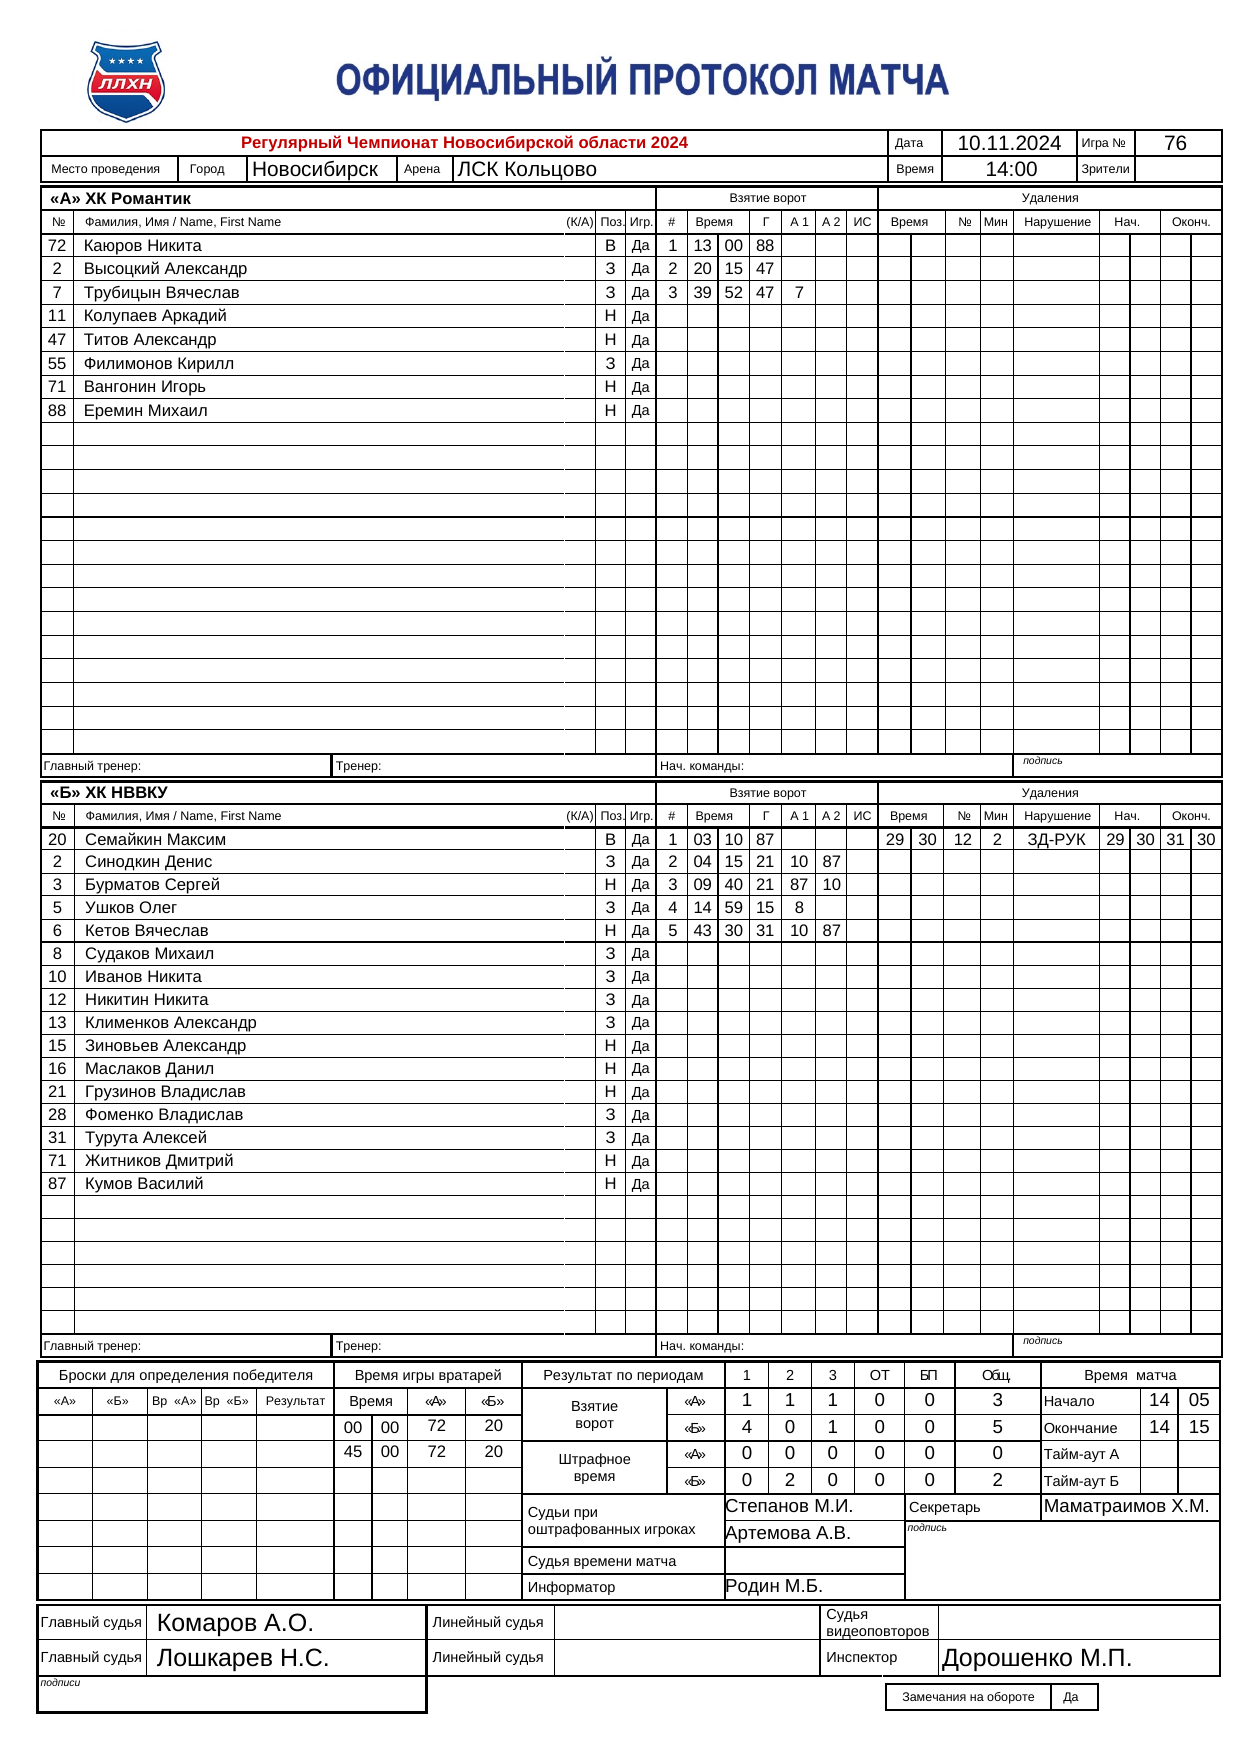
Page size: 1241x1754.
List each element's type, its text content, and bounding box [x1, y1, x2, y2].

table_cell ЗД-РУК [1014, 829, 1099, 849]
table_cell [879, 1058, 910, 1079]
table_cell [1161, 470, 1190, 493]
table_cell Да [626, 1104, 655, 1126]
table_cell [657, 636, 687, 658]
table_cell [879, 1196, 910, 1218]
table_cell [879, 423, 910, 445]
table_cell [944, 989, 980, 1011]
table_cell [816, 470, 846, 493]
table_cell [596, 470, 625, 493]
table_cell [719, 1035, 749, 1057]
table_cell 87 [816, 850, 846, 872]
table_cell [565, 1265, 595, 1287]
table_cell 5 [657, 920, 687, 941]
table_cell [42, 683, 73, 706]
table_cell [373, 1521, 407, 1546]
table_cell Артемова А.В. [726, 1521, 904, 1546]
table_cell [148, 1521, 201, 1546]
table_cell [1161, 1219, 1190, 1241]
table_cell [565, 1242, 595, 1264]
table_cell [42, 1288, 74, 1310]
table_cell Главный тренер: [42, 1335, 330, 1356]
table_cell 03 [688, 829, 717, 849]
table_cell [981, 305, 1013, 327]
table_cell [912, 1196, 943, 1218]
table_cell [1100, 281, 1129, 303]
table_cell [879, 328, 910, 351]
table_header «А» ХК Романтик [42, 188, 655, 209]
table_cell [1192, 1081, 1221, 1103]
table_cell Грузинов Владислав [75, 1081, 564, 1103]
table_cell [1179, 1441, 1219, 1467]
table_cell [750, 1035, 781, 1057]
table_cell [1161, 423, 1190, 445]
table_cell Да [626, 376, 655, 398]
table_cell Оконч. [1161, 805, 1221, 826]
table_cell 00 [373, 1441, 407, 1467]
table_cell 2 [769, 1468, 811, 1493]
table_cell [981, 328, 1013, 351]
table_cell # [657, 211, 687, 233]
table_cell [912, 1104, 943, 1126]
table_cell [1192, 446, 1221, 469]
table_cell [1192, 1311, 1221, 1333]
table_cell [1131, 588, 1160, 611]
table_cell [879, 989, 910, 1011]
table_cell [1014, 446, 1099, 469]
table_cell [565, 235, 595, 256]
table_cell [944, 1104, 980, 1126]
table_cell [816, 423, 846, 445]
table_cell 55 [42, 352, 73, 374]
table_cell [335, 1494, 371, 1520]
table_cell [946, 257, 980, 280]
table_cell [42, 1265, 74, 1287]
table_cell Да [626, 1081, 655, 1103]
table_cell [719, 588, 749, 611]
table_cell [879, 235, 910, 256]
table_cell [1014, 1242, 1099, 1264]
table_cell [74, 518, 564, 540]
table_cell [879, 376, 910, 398]
table_cell [946, 352, 980, 374]
table_cell [879, 1242, 910, 1264]
table_cell [1131, 1173, 1160, 1195]
table_cell [782, 376, 815, 398]
table_cell [847, 518, 877, 540]
table_cell [847, 423, 877, 445]
table_cell Судья времени матча [523, 1548, 724, 1573]
table_cell [1014, 683, 1099, 706]
table_cell [847, 328, 877, 351]
table_cell [1161, 1035, 1190, 1057]
table_cell 15 [719, 257, 749, 280]
table_cell [565, 1058, 595, 1079]
table_cell [782, 352, 815, 374]
table_cell [1161, 1150, 1190, 1172]
table_cell [1100, 1173, 1129, 1195]
table_cell [750, 730, 781, 753]
table_cell [944, 1219, 980, 1241]
table_cell [1100, 1127, 1129, 1149]
table_cell [981, 1196, 1013, 1218]
table_cell [912, 636, 945, 658]
table_cell [782, 612, 815, 634]
table_cell [750, 470, 781, 493]
table_cell 00 [335, 1416, 371, 1440]
table_cell [1192, 943, 1221, 964]
table_cell [688, 399, 717, 422]
table_cell [1131, 896, 1160, 918]
table_cell [1100, 352, 1129, 374]
table_cell [782, 518, 815, 540]
table_cell [657, 376, 687, 398]
table_cell [657, 494, 687, 516]
table_cell [981, 1150, 1013, 1172]
table_cell [946, 541, 980, 564]
table_cell Да [626, 989, 655, 1011]
table_cell [42, 707, 73, 729]
table_cell [879, 636, 910, 658]
table_cell [847, 636, 877, 658]
table_cell [946, 399, 980, 422]
table_cell [688, 1242, 717, 1264]
table_cell [1014, 636, 1099, 658]
table_cell 30 [719, 920, 749, 941]
table_cell 0 [855, 1442, 904, 1467]
table_cell [1161, 896, 1190, 918]
table_cell 14 [688, 896, 717, 918]
table_cell [782, 1219, 815, 1241]
table_cell [981, 1219, 1013, 1241]
table_cell Арена [398, 157, 452, 181]
table_cell Город [179, 157, 246, 181]
table_cell З [596, 943, 625, 964]
table_cell [879, 1104, 910, 1126]
table_cell [565, 257, 595, 280]
table_cell [879, 896, 910, 918]
table_cell [816, 494, 846, 516]
table_cell [847, 470, 877, 493]
table_cell [750, 683, 781, 706]
table_cell [596, 1265, 625, 1287]
table_cell [42, 588, 73, 611]
table_cell [847, 257, 877, 280]
table_cell [93, 1441, 147, 1467]
table_cell [944, 896, 980, 918]
table_cell № [42, 805, 74, 826]
table_cell [782, 565, 815, 587]
table_cell [202, 1468, 256, 1493]
table_cell 1 [657, 235, 687, 256]
table_cell [75, 1242, 564, 1264]
table_cell [912, 423, 945, 445]
table_cell [75, 1288, 564, 1310]
table_cell [466, 1494, 521, 1520]
table_cell «Б» [668, 1468, 724, 1493]
table_cell № [946, 211, 980, 233]
table_cell [946, 470, 980, 493]
table_cell [148, 1468, 201, 1493]
table_cell [1131, 1196, 1160, 1218]
table_cell ИС [847, 211, 877, 233]
table_cell 14 [1141, 1389, 1177, 1413]
table_header Общ. [956, 1363, 1040, 1387]
table_cell [74, 446, 564, 469]
table_cell 4 [657, 896, 687, 918]
table_cell [688, 470, 717, 493]
table_cell [565, 920, 595, 941]
table_cell 1 [657, 829, 687, 849]
table_cell [596, 423, 625, 445]
table_cell [657, 612, 687, 634]
table_cell [688, 1058, 717, 1079]
table_cell [719, 1173, 749, 1195]
table_cell [1192, 730, 1221, 753]
table_cell [657, 1058, 687, 1079]
table_cell ИС [847, 805, 877, 826]
table_cell 87 [782, 874, 815, 895]
table_cell [1161, 636, 1190, 658]
table_cell [1014, 1288, 1099, 1310]
table_cell [1100, 707, 1129, 729]
table_cell 31 [42, 1127, 74, 1149]
table_cell [719, 636, 749, 658]
table_cell [944, 1081, 980, 1103]
table_cell [1192, 518, 1221, 540]
table_cell [1131, 1127, 1160, 1149]
table_cell [879, 1173, 910, 1195]
table_cell [719, 376, 749, 398]
table_cell [750, 1288, 781, 1310]
table_cell [912, 565, 945, 587]
table_cell Кетов Вячеслав [75, 920, 564, 941]
table_cell [944, 874, 980, 895]
table_cell «Б» [668, 1415, 724, 1440]
table_cell [912, 874, 943, 895]
table_cell [1192, 1288, 1221, 1310]
table_cell [1100, 1196, 1129, 1218]
table_cell [912, 305, 945, 327]
table_cell 71 [42, 376, 73, 398]
table_cell «А» [668, 1389, 724, 1413]
table_cell [939, 1606, 1219, 1639]
table_cell [688, 659, 717, 682]
table_cell [816, 636, 846, 658]
table_cell [1014, 541, 1099, 564]
table_cell Тренер: [333, 755, 655, 776]
table_cell [1014, 257, 1099, 280]
table_cell [944, 920, 980, 941]
table_cell [657, 1150, 687, 1172]
table_cell [816, 1242, 846, 1264]
table_cell Главный судья [39, 1606, 146, 1639]
table_cell [1161, 943, 1190, 964]
table_cell [373, 1494, 407, 1520]
table_cell [1014, 305, 1099, 327]
table_cell [565, 966, 595, 987]
table_cell [42, 446, 73, 469]
table_cell [1192, 612, 1221, 634]
table_cell [750, 518, 781, 540]
table_cell Новосибирск [248, 157, 396, 181]
table_cell Нарушение [1014, 805, 1099, 826]
table_cell [816, 612, 846, 634]
table_cell [946, 235, 980, 256]
table_cell 47 [750, 281, 781, 303]
table_cell 21 [750, 850, 781, 872]
table_cell [782, 943, 815, 964]
table_cell [750, 1242, 781, 1264]
table_cell [981, 1012, 1013, 1033]
table_cell [596, 541, 625, 564]
table_cell [719, 423, 749, 445]
table_cell [148, 1416, 201, 1440]
table_cell [596, 612, 625, 634]
table_cell [782, 683, 815, 706]
table_cell 0 [905, 1389, 954, 1413]
table_cell [93, 1468, 147, 1493]
table_cell [912, 1058, 943, 1079]
table_cell [981, 896, 1013, 918]
table_cell [981, 235, 1013, 256]
table_cell [816, 1311, 846, 1333]
table_cell 72 [408, 1441, 465, 1467]
table_cell [596, 446, 625, 469]
table_cell 40 [719, 874, 749, 895]
table_cell [946, 446, 980, 469]
table_cell [816, 281, 846, 303]
table_cell З [596, 1012, 625, 1033]
table_cell 0 [769, 1415, 811, 1440]
table_cell ЛСК Кольцово [454, 157, 887, 181]
table_cell [1161, 1058, 1190, 1079]
table_cell [148, 1494, 201, 1520]
table_cell [912, 281, 945, 303]
table_cell [816, 896, 846, 918]
table_cell Да [626, 829, 655, 849]
table_cell 0 [726, 1442, 768, 1467]
table_cell [1131, 518, 1160, 540]
table_header «Б» ХК НВВКУ [42, 783, 655, 803]
table_cell [912, 257, 945, 280]
table_cell Трубицын Вячеслав [74, 281, 564, 303]
table_cell [626, 1311, 655, 1333]
table_cell [847, 1058, 877, 1079]
table_cell [719, 1196, 749, 1218]
table_cell [335, 1547, 371, 1573]
table_cell 2 [657, 257, 687, 280]
table_cell [1161, 989, 1190, 1011]
table_cell 12 [944, 829, 980, 849]
table_cell [847, 376, 877, 398]
table_cell 15 [1179, 1415, 1219, 1440]
table_cell [1100, 874, 1129, 895]
table_cell 6 [42, 920, 74, 941]
table_cell [782, 1196, 815, 1218]
table_cell [944, 1150, 980, 1172]
table_cell [847, 1311, 877, 1333]
table_cell 3 [657, 281, 687, 303]
table_cell [1100, 423, 1129, 445]
table_cell [750, 305, 781, 327]
table_cell [879, 446, 910, 469]
table_cell [202, 1441, 256, 1467]
table_cell [879, 1288, 910, 1310]
table_cell [750, 399, 781, 422]
table_cell [626, 659, 655, 682]
table_cell [688, 943, 717, 964]
table_cell [75, 1311, 564, 1333]
table_cell [74, 423, 564, 445]
table_cell [782, 1035, 815, 1057]
table_cell Степанов М.И. [726, 1495, 904, 1520]
table_cell [912, 1173, 943, 1195]
table_cell [565, 636, 595, 658]
table_cell [688, 328, 717, 351]
table_cell [93, 1494, 147, 1520]
table_cell [1192, 1242, 1221, 1264]
table_cell «А» [408, 1389, 465, 1413]
table_cell [719, 399, 749, 422]
table_cell [596, 494, 625, 516]
table_cell 30 [1192, 829, 1221, 849]
table_cell Н [596, 920, 625, 941]
table_cell [1014, 920, 1099, 941]
table_header Регулярный Чемпионат Новосибирской области 2024 [42, 131, 887, 155]
table_cell Да [626, 1127, 655, 1149]
table_cell [1192, 659, 1221, 682]
table_cell 31 [1161, 829, 1190, 849]
table_cell [1014, 730, 1099, 753]
table_cell Каюров Никита [74, 235, 564, 256]
table_cell [1131, 565, 1160, 587]
table_cell [1131, 636, 1160, 658]
table_cell [1141, 1468, 1177, 1493]
table_cell [981, 281, 1013, 303]
table_cell 0 [905, 1442, 954, 1467]
table_cell [1100, 896, 1129, 918]
table_cell [912, 470, 945, 493]
table_cell 1 [726, 1389, 768, 1413]
table_cell Комаров А.О. [147, 1606, 425, 1639]
table_cell [719, 1219, 749, 1241]
table_cell [1179, 1468, 1219, 1493]
table_cell Н [596, 1035, 625, 1057]
table_cell [1014, 494, 1099, 516]
table_cell [750, 636, 781, 658]
table_cell [1161, 659, 1190, 682]
table_cell [657, 1311, 687, 1333]
table_cell [750, 1104, 781, 1126]
table_cell Да [626, 1035, 655, 1057]
table_cell З [596, 257, 625, 280]
table_cell [1131, 446, 1160, 469]
table_cell Нарушение [1014, 211, 1099, 233]
table_cell [1014, 989, 1099, 1011]
table_cell [1131, 1104, 1160, 1126]
table_cell 12 [42, 989, 74, 1011]
table_cell [335, 1521, 371, 1546]
table_cell [626, 565, 655, 587]
table_cell 15 [42, 1035, 74, 1057]
table_cell [688, 683, 717, 706]
table_cell [565, 1150, 595, 1172]
table_cell [981, 1242, 1013, 1264]
table_cell [946, 588, 980, 611]
table_cell [1100, 470, 1129, 493]
table_cell Н [596, 305, 625, 327]
table_cell [596, 1219, 625, 1241]
table_cell 09 [688, 874, 717, 895]
table_cell [981, 565, 1013, 587]
table_cell [657, 1035, 687, 1057]
table_cell [565, 896, 595, 918]
table_cell [981, 399, 1013, 422]
table_cell [1131, 1288, 1160, 1310]
table_cell [688, 1173, 717, 1195]
table_cell [782, 494, 815, 516]
table_cell [1192, 376, 1221, 398]
table_cell 05 [1179, 1389, 1219, 1413]
table_cell [1161, 328, 1190, 351]
table_cell (К/А) [565, 211, 595, 233]
table_cell [42, 541, 73, 564]
table_cell 0 [812, 1442, 854, 1467]
table_cell З [596, 850, 625, 872]
table_cell [879, 612, 910, 634]
table_cell [688, 518, 717, 540]
table_cell [1100, 612, 1129, 634]
table_cell [1192, 257, 1221, 280]
table_cell [1161, 1265, 1190, 1287]
table_cell [565, 1288, 595, 1310]
table_cell [944, 1012, 980, 1033]
table_cell Окончание [1042, 1415, 1140, 1440]
table_cell [946, 305, 980, 327]
table_cell [93, 1416, 147, 1440]
table_cell [879, 494, 910, 516]
table_header БП [905, 1363, 954, 1387]
table_cell [688, 1311, 717, 1333]
table_cell [565, 659, 595, 682]
table_cell 59 [719, 896, 749, 918]
table_cell Вр «А» [148, 1389, 201, 1413]
table_cell Да [626, 1058, 655, 1079]
table_cell 5 [42, 896, 74, 918]
table_cell [688, 494, 717, 516]
table_cell 2 [657, 850, 687, 872]
table_cell [42, 518, 73, 540]
table_cell [74, 730, 564, 753]
table_cell [847, 1173, 877, 1195]
table_cell [847, 943, 877, 964]
table_cell [912, 352, 945, 374]
table_cell [912, 896, 943, 918]
table_cell [1014, 1012, 1099, 1033]
table_cell [1014, 1127, 1099, 1149]
table_cell [74, 588, 564, 611]
table_cell [750, 1150, 781, 1172]
table_cell [981, 707, 1013, 729]
table_cell Н [596, 874, 625, 895]
table_cell [565, 1196, 595, 1218]
table_cell [782, 966, 815, 987]
table_cell 2 [981, 829, 1013, 849]
table_cell Игр. [626, 805, 655, 826]
table_cell [1192, 874, 1221, 895]
table_cell # [657, 805, 687, 826]
table_cell [1014, 399, 1099, 422]
table_cell [816, 730, 846, 753]
table_cell [847, 874, 877, 895]
table_cell [565, 829, 595, 849]
table_cell Маматраимов Х.М. [1042, 1495, 1219, 1520]
table_cell [1161, 257, 1190, 280]
table_cell [750, 707, 781, 729]
table_cell [981, 1311, 1013, 1333]
table_cell (К/А) [565, 805, 595, 826]
table_cell [1014, 470, 1099, 493]
table_cell Да [626, 235, 655, 256]
table_cell [879, 1150, 910, 1172]
table_cell [782, 541, 815, 564]
table_cell [816, 1288, 846, 1310]
table_cell [847, 730, 877, 753]
table_cell [1100, 1104, 1129, 1126]
table_cell [688, 707, 717, 729]
table_cell [565, 588, 595, 611]
table_cell Никитин Никита [75, 989, 564, 1011]
table_cell [466, 1468, 521, 1493]
table_cell [1161, 612, 1190, 634]
table_cell 13 [688, 235, 717, 256]
table_cell [816, 518, 846, 540]
table_cell [657, 1127, 687, 1149]
table_cell [657, 1012, 687, 1033]
table_cell [719, 1288, 749, 1310]
table_cell [719, 1104, 749, 1126]
table_cell Семайкин Максим [75, 829, 564, 849]
table_cell Иванов Никита [75, 966, 564, 987]
table_cell [657, 588, 687, 611]
table_cell [816, 1196, 846, 1218]
table_cell Клименков Александр [75, 1012, 564, 1033]
table_cell [1192, 1265, 1221, 1287]
table_cell [657, 1196, 687, 1218]
table_cell [847, 1035, 877, 1057]
table_cell [847, 1288, 877, 1310]
table_cell [148, 1574, 201, 1599]
table_cell Инспектор [821, 1640, 938, 1675]
table_cell [1100, 989, 1129, 1011]
table_cell [879, 1311, 910, 1333]
table_cell [847, 494, 877, 516]
table_cell [944, 1035, 980, 1057]
table_header 2 [769, 1363, 811, 1387]
table_cell [565, 943, 595, 964]
table_cell [719, 565, 749, 587]
table_cell [93, 1547, 147, 1573]
table_cell [782, 1104, 815, 1126]
table_cell [981, 874, 1013, 895]
table_cell [782, 423, 815, 445]
table_header Замечания на обороте [887, 1685, 1050, 1709]
table_cell Штрафное время [523, 1442, 666, 1493]
table_cell [981, 1288, 1013, 1310]
table_cell Да [626, 352, 655, 374]
table_cell [1161, 1081, 1190, 1103]
table_cell [750, 446, 781, 469]
table_cell [1131, 1058, 1160, 1079]
table_cell [1131, 989, 1160, 1011]
table_cell З [596, 281, 625, 303]
table_cell [944, 1311, 980, 1333]
table_cell [816, 352, 846, 374]
table_cell Судья видеоповторов [821, 1606, 938, 1639]
table_cell [912, 1288, 943, 1310]
table_cell Тренер: [333, 1335, 655, 1356]
table_cell [782, 1012, 815, 1033]
table_header 1 [726, 1363, 768, 1387]
table_cell [782, 328, 815, 351]
table_cell [565, 518, 595, 540]
table_cell [1014, 1173, 1099, 1195]
table_header Время матча [1042, 1363, 1219, 1387]
table_cell [1131, 376, 1160, 398]
table_cell Да [626, 1150, 655, 1172]
table_cell Г [750, 805, 781, 826]
table_cell [565, 850, 595, 872]
table_cell [39, 1574, 92, 1599]
table_cell 1 [812, 1389, 854, 1413]
table_header Удаления [879, 188, 1221, 209]
table_cell Нач. [1100, 805, 1160, 826]
table_cell [782, 730, 815, 753]
table_cell [1014, 1081, 1099, 1103]
table_cell 30 [1131, 829, 1160, 849]
table_cell Вр «Б» [202, 1389, 256, 1413]
table_cell [981, 423, 1013, 445]
table_cell 10 [782, 850, 815, 872]
table_cell [782, 257, 815, 280]
table_cell [1131, 1242, 1160, 1264]
table_cell [626, 423, 655, 445]
table_cell [657, 399, 687, 422]
table_cell [657, 305, 687, 327]
table_cell Да [626, 874, 655, 895]
table_cell [1136, 157, 1221, 181]
table_cell [1192, 352, 1221, 374]
table_cell 3 [956, 1389, 1040, 1413]
table_cell [75, 1265, 564, 1287]
table_cell [257, 1547, 333, 1573]
table_cell [750, 588, 781, 611]
table_cell [912, 730, 945, 753]
table_cell Да [626, 920, 655, 941]
table_cell [946, 518, 980, 540]
table_cell 0 [769, 1442, 811, 1467]
table_cell 47 [42, 328, 73, 351]
table_cell 0 [812, 1468, 854, 1493]
table_cell [912, 399, 945, 422]
table_cell [1014, 1196, 1099, 1218]
table_cell 16 [42, 1058, 74, 1079]
table_cell [626, 1242, 655, 1264]
table_cell [1161, 1173, 1190, 1195]
table_cell [847, 1265, 877, 1287]
table_cell [657, 1242, 687, 1264]
table_cell [202, 1494, 256, 1520]
table_cell [688, 423, 717, 445]
table_cell [782, 1242, 815, 1264]
table_cell [1100, 1081, 1129, 1103]
table_cell [74, 494, 564, 516]
table_cell [912, 588, 945, 611]
table_cell [565, 446, 595, 469]
table_cell [335, 1468, 371, 1493]
table_cell [981, 446, 1013, 469]
table_cell [847, 588, 877, 611]
table_cell [688, 1196, 717, 1218]
table_cell [565, 1219, 595, 1241]
table_cell [257, 1441, 333, 1467]
table_cell [981, 612, 1013, 634]
table_cell [1192, 1058, 1221, 1079]
table_cell [1131, 920, 1160, 941]
table_cell [626, 636, 655, 658]
table_cell [1161, 376, 1190, 398]
table_cell [1192, 920, 1221, 941]
table_cell [657, 1104, 687, 1126]
table_cell Да [626, 966, 655, 987]
table_cell [946, 707, 980, 729]
table_cell 0 [855, 1389, 904, 1413]
table_cell [1141, 1441, 1177, 1467]
table_cell Колупаев Аркадий [74, 305, 564, 327]
table_cell [657, 943, 687, 964]
table_cell Синодкин Денис [75, 850, 564, 872]
table_cell Филимонов Кирилл [74, 352, 564, 374]
table_cell [42, 730, 73, 753]
table_cell [657, 565, 687, 587]
table_cell [1131, 470, 1160, 493]
table_cell [657, 707, 687, 729]
table_cell [782, 1081, 815, 1103]
table_cell [750, 1081, 781, 1103]
table_cell [816, 707, 846, 729]
table_cell Да [626, 328, 655, 351]
table_cell [981, 989, 1013, 1011]
table_cell [1014, 518, 1099, 540]
table_cell [912, 1311, 943, 1333]
table_cell [688, 1288, 717, 1310]
table_cell [750, 1012, 781, 1033]
table_cell Информатор [523, 1575, 724, 1599]
table_cell [912, 1219, 943, 1241]
table_cell [1131, 966, 1160, 987]
table_cell № [42, 211, 73, 233]
table_cell [1100, 376, 1129, 398]
table_cell [1161, 1288, 1190, 1310]
table_cell [42, 494, 73, 516]
table_cell [816, 989, 846, 1011]
table_cell [816, 966, 846, 987]
table_cell [1131, 850, 1160, 872]
table_cell [879, 1265, 910, 1287]
table_cell 21 [42, 1081, 74, 1103]
table_cell [596, 518, 625, 540]
table_cell 3 [657, 874, 687, 895]
table_cell [981, 850, 1013, 872]
table_cell [719, 659, 749, 682]
table_cell Тайм-аут А [1042, 1441, 1140, 1467]
table_cell [1192, 683, 1221, 706]
table_cell [42, 659, 73, 682]
table_cell [816, 683, 846, 706]
table_cell [879, 683, 910, 706]
table_cell 5 [956, 1415, 1040, 1440]
table_cell [565, 612, 595, 634]
table_cell [816, 943, 846, 964]
table_cell [657, 1219, 687, 1241]
table_cell «А» [668, 1442, 724, 1467]
table_cell [816, 588, 846, 611]
table_cell [202, 1521, 256, 1546]
table_cell [1192, 896, 1221, 918]
table_cell [39, 1468, 92, 1493]
table_cell [816, 565, 846, 587]
table_cell [657, 659, 687, 682]
table_cell [719, 683, 749, 706]
table_cell [408, 1547, 465, 1573]
table_cell [1161, 1104, 1190, 1126]
table_cell [944, 1196, 980, 1218]
table_cell Родин М.Б. [726, 1575, 904, 1599]
table_cell [257, 1416, 333, 1440]
table_cell [1014, 896, 1099, 918]
table_cell [1192, 399, 1221, 422]
table_cell [719, 328, 749, 351]
table_cell [688, 565, 717, 587]
table_cell [719, 612, 749, 634]
table_cell [1131, 1311, 1160, 1333]
table_cell [1014, 588, 1099, 611]
table_cell [847, 235, 877, 256]
table_cell Да [626, 850, 655, 872]
table_cell [688, 588, 717, 611]
table_cell [981, 943, 1013, 964]
table_cell [1131, 730, 1160, 753]
table_cell [1014, 328, 1099, 351]
table_cell [148, 1441, 201, 1467]
table_cell [912, 920, 943, 941]
table_cell [879, 874, 910, 895]
table_cell [1192, 235, 1221, 256]
table_cell [719, 989, 749, 1011]
table_cell [782, 1058, 815, 1079]
table_cell [1014, 707, 1099, 729]
table_cell [879, 399, 910, 422]
table_cell Бурматов Сергей [75, 874, 564, 895]
table_cell [1192, 328, 1221, 351]
table_cell [565, 352, 595, 374]
table_cell Начало [1042, 1389, 1140, 1413]
table_cell [912, 1242, 943, 1264]
table_cell [626, 730, 655, 753]
table_cell Нач. команды: [657, 755, 1012, 776]
table_cell [39, 1416, 92, 1440]
table_header 10.11.2024 [943, 131, 1076, 155]
table_cell Взятие ворот [523, 1389, 666, 1440]
table_cell [1100, 730, 1129, 753]
table_cell Г [750, 211, 781, 233]
table_cell [1192, 636, 1221, 658]
table_cell [782, 235, 815, 256]
table_cell [688, 1150, 717, 1172]
table_cell Поз. [596, 211, 625, 233]
table_header Дата [889, 131, 941, 155]
table_cell Титов Александр [74, 328, 564, 351]
table_cell [750, 943, 781, 964]
table_cell [1131, 1012, 1160, 1033]
table_cell Поз. [596, 805, 625, 826]
table_cell [879, 920, 910, 941]
table_cell З [596, 989, 625, 1011]
table_cell Дорошенко М.П. [939, 1640, 1219, 1675]
table_cell [912, 1150, 943, 1172]
table_cell [657, 1288, 687, 1310]
table_cell [688, 966, 717, 987]
table_cell [879, 541, 910, 564]
table_cell [1100, 588, 1129, 611]
picture [5, 28, 1179, 129]
table_cell [879, 850, 910, 872]
table_cell [596, 636, 625, 658]
table_cell [202, 1416, 256, 1440]
table_cell 2 [956, 1468, 1040, 1493]
table_cell [847, 352, 877, 374]
table_cell [1161, 565, 1190, 587]
table_cell [1192, 1035, 1221, 1057]
table_cell [1100, 518, 1129, 540]
table_cell [750, 352, 781, 374]
table_cell [688, 1012, 717, 1033]
table_cell [946, 376, 980, 398]
table_cell [1014, 352, 1099, 374]
table_cell [816, 235, 846, 256]
table_cell [981, 352, 1013, 374]
table_cell [1192, 1012, 1221, 1033]
table_cell [782, 1173, 815, 1195]
table_cell [555, 1606, 819, 1639]
table_cell [688, 376, 717, 398]
table_cell [373, 1574, 407, 1599]
table_cell [657, 541, 687, 564]
table_cell Да [626, 399, 655, 422]
table_header 76 [1136, 131, 1221, 155]
table_cell [719, 943, 749, 964]
table_cell [565, 470, 595, 493]
table_cell [879, 1127, 910, 1149]
table_cell 10 [719, 829, 749, 849]
table_cell подписи [39, 1677, 425, 1711]
table_cell [879, 518, 910, 540]
table_cell [565, 376, 595, 398]
table_cell [879, 305, 910, 327]
table_cell [782, 446, 815, 469]
table_cell 20 [688, 257, 717, 280]
table_cell Нач. [1100, 211, 1160, 233]
table_cell [847, 896, 877, 918]
table_cell 47 [750, 257, 781, 280]
table_cell [782, 588, 815, 611]
table_cell [912, 541, 945, 564]
table_cell [1099, 1682, 1220, 1711]
table_cell [657, 352, 687, 374]
table_cell подпись [906, 1522, 1219, 1599]
table_cell [1161, 494, 1190, 516]
table_cell [1100, 1035, 1129, 1057]
table_cell [981, 541, 1013, 564]
table_cell [912, 659, 945, 682]
table_cell [688, 446, 717, 469]
table_cell [750, 541, 781, 564]
table_cell Да [626, 943, 655, 964]
table_cell [42, 565, 73, 587]
table_cell [847, 659, 877, 682]
table_cell [847, 1104, 877, 1126]
table_cell [1100, 1012, 1129, 1033]
table_cell [565, 399, 595, 422]
table_cell 00 [719, 235, 749, 256]
table_cell [565, 1035, 595, 1057]
table_header Да [1052, 1685, 1097, 1709]
table_cell [1014, 943, 1099, 964]
table_cell [688, 1104, 717, 1126]
table_cell [847, 829, 877, 849]
table_cell [408, 1574, 465, 1599]
table_cell [912, 943, 943, 964]
table_cell [847, 1012, 877, 1033]
table_cell [981, 1265, 1013, 1287]
table_cell [981, 518, 1013, 540]
table_cell [1100, 683, 1129, 706]
table_cell [1100, 1288, 1129, 1310]
table_cell А 2 [816, 805, 846, 826]
table_cell 8 [782, 896, 815, 918]
table_cell 20 [466, 1441, 521, 1467]
table_cell Судьи при оштрафованных игроках [523, 1495, 724, 1546]
table_cell [565, 874, 595, 895]
table_cell [42, 423, 73, 445]
table_cell [42, 470, 73, 493]
table_cell [944, 966, 980, 987]
table_cell Н [596, 328, 625, 351]
table_cell 0 [956, 1442, 1040, 1467]
table_cell [879, 659, 910, 682]
table_cell [719, 470, 749, 493]
table_cell [847, 565, 877, 587]
table_cell [782, 1127, 815, 1149]
table_cell 30 [912, 829, 943, 849]
table_cell Мин [981, 805, 1013, 826]
table_cell 45 [335, 1441, 371, 1467]
table_cell [1161, 518, 1190, 540]
table_cell [565, 989, 595, 1011]
table_cell [1131, 541, 1160, 564]
table_cell Да [626, 1012, 655, 1033]
table_cell А 2 [816, 211, 846, 233]
table_cell 87 [816, 920, 846, 941]
table_cell [816, 1173, 846, 1195]
table_cell 72 [42, 235, 73, 256]
table_cell [847, 1081, 877, 1103]
table_cell [565, 683, 595, 706]
table_cell [847, 399, 877, 422]
table_cell 10 [42, 966, 74, 987]
table_cell 52 [719, 281, 749, 303]
table_cell [93, 1574, 147, 1599]
table_cell [816, 1035, 846, 1057]
table_cell З [596, 1104, 625, 1126]
table_cell [565, 281, 595, 303]
table_cell [912, 1081, 943, 1103]
table_cell [782, 636, 815, 658]
table_cell [1100, 235, 1129, 256]
table_cell Время [688, 211, 749, 233]
table_cell [565, 1127, 595, 1149]
table_cell [565, 541, 595, 564]
table_cell 31 [750, 920, 781, 941]
table_cell [408, 1494, 465, 1520]
table_cell [847, 281, 877, 303]
table_cell [1100, 257, 1129, 280]
table_cell Фамилия, Имя / Name, First Name [75, 805, 565, 826]
table_cell [1161, 707, 1190, 729]
table_cell [719, 966, 749, 987]
table_cell [626, 707, 655, 729]
table_cell [816, 1219, 846, 1241]
table_cell 11 [42, 305, 73, 327]
table_cell Линейный судья [428, 1606, 554, 1639]
table_cell [626, 588, 655, 611]
table_cell [816, 328, 846, 351]
table_cell [879, 281, 910, 303]
table_cell [981, 376, 1013, 398]
table_cell [1100, 399, 1129, 422]
table_cell 7 [782, 281, 815, 303]
table_cell [946, 281, 980, 303]
table_cell [879, 1081, 910, 1103]
table_cell [42, 636, 73, 658]
table_cell [1014, 659, 1099, 682]
table_cell [42, 1311, 74, 1333]
table_cell [946, 659, 980, 682]
table_cell [1100, 1219, 1129, 1241]
table_cell [1014, 1265, 1099, 1287]
table_cell [847, 541, 877, 564]
table_cell [816, 257, 846, 280]
table_cell 15 [750, 896, 781, 918]
table_cell [782, 305, 815, 327]
table_cell [1192, 989, 1221, 1011]
table_cell [981, 588, 1013, 611]
table_cell [1100, 1242, 1129, 1264]
table_cell Н [596, 1173, 625, 1195]
table_cell 21 [750, 874, 781, 895]
table_cell [688, 541, 717, 564]
table_cell 87 [750, 829, 781, 849]
table_cell [657, 446, 687, 469]
table_cell Главный тренер: [42, 755, 330, 776]
table_cell [750, 1058, 781, 1079]
table_cell А 1 [782, 211, 815, 233]
table_cell [1014, 1311, 1099, 1333]
table_cell [816, 1127, 846, 1149]
table_cell [847, 920, 877, 941]
table_cell 1 [812, 1415, 854, 1440]
table_cell [657, 1265, 687, 1287]
table_cell [1161, 850, 1190, 872]
table_cell [1100, 850, 1129, 872]
table_cell [39, 1441, 92, 1467]
table_cell [596, 730, 625, 753]
table_cell Время [688, 805, 749, 826]
table_cell [565, 305, 595, 327]
table_cell [1192, 588, 1221, 611]
table_cell [816, 399, 846, 422]
table_cell [946, 328, 980, 351]
table_cell [912, 518, 945, 540]
table_cell З [596, 966, 625, 987]
table_cell [74, 541, 564, 564]
table_cell [1131, 874, 1160, 895]
table_cell [1014, 235, 1099, 256]
table_cell [782, 1311, 815, 1333]
table_cell [565, 707, 595, 729]
table_cell [657, 423, 687, 445]
table_cell [1161, 352, 1190, 374]
table_cell [750, 659, 781, 682]
table_cell [981, 1058, 1013, 1079]
table_cell [1161, 874, 1190, 895]
table_cell [944, 1127, 980, 1149]
table_header Удаления [879, 783, 1221, 803]
table_cell [626, 1196, 655, 1218]
table_cell Турута Алексей [75, 1127, 564, 1149]
table_cell [688, 989, 717, 1011]
table_cell [202, 1574, 256, 1599]
table_cell [75, 1196, 564, 1218]
table_cell [719, 1012, 749, 1033]
table_cell [1014, 966, 1099, 987]
table_cell [596, 1242, 625, 1264]
table_cell Время [335, 1389, 407, 1413]
table_cell [847, 1150, 877, 1172]
table_cell З [596, 1127, 625, 1149]
table_cell З [596, 896, 625, 918]
table_cell [981, 1081, 1013, 1103]
table_cell [912, 1035, 943, 1057]
table_header Броски для определения победителя [39, 1363, 333, 1387]
table_cell [596, 707, 625, 729]
table_cell [946, 730, 980, 753]
table_cell [750, 328, 781, 351]
table_cell 14 [1141, 1415, 1177, 1440]
table_cell 71 [42, 1150, 74, 1172]
table_cell [750, 1265, 781, 1287]
table_cell Зиновьев Александр [75, 1035, 564, 1057]
table_cell [726, 1548, 904, 1573]
table_cell [626, 612, 655, 634]
table_cell Да [626, 305, 655, 327]
table_cell 04 [688, 850, 717, 872]
table_cell Да [626, 896, 655, 918]
table_cell [879, 588, 910, 611]
table_cell 88 [42, 399, 73, 422]
table_cell [1100, 1265, 1129, 1287]
table_cell [1192, 1150, 1221, 1172]
table_cell [1161, 920, 1190, 941]
table_cell 0 [855, 1415, 904, 1440]
table_cell [816, 1058, 846, 1079]
table_cell Ушков Олег [75, 896, 564, 918]
table_cell [1161, 305, 1190, 327]
table_cell [1131, 1035, 1160, 1057]
table_cell [816, 1265, 846, 1287]
table_cell [42, 1219, 74, 1241]
table_cell [1131, 683, 1160, 706]
table_cell [719, 305, 749, 327]
table_cell [912, 494, 945, 516]
table_cell [719, 1242, 749, 1264]
table_cell 20 [466, 1416, 521, 1440]
table_cell [782, 659, 815, 682]
table_cell 20 [42, 829, 74, 849]
table_cell [257, 1468, 333, 1493]
table_cell [1161, 1196, 1190, 1218]
table_cell [39, 1547, 92, 1573]
table_cell [912, 235, 945, 256]
table_cell [626, 494, 655, 516]
table_cell [912, 989, 943, 1011]
table_cell [879, 1219, 910, 1241]
table_cell [1161, 446, 1190, 469]
table_cell [1014, 281, 1099, 303]
table_cell [879, 730, 910, 753]
table_cell [1100, 565, 1129, 587]
table_cell [688, 1127, 717, 1149]
table_cell [847, 1196, 877, 1218]
table_cell [1192, 850, 1221, 872]
table_cell [596, 683, 625, 706]
table_cell [1014, 1035, 1099, 1057]
table_cell [1192, 423, 1221, 445]
table_cell Кумов Василий [75, 1173, 564, 1195]
table_header Взятие ворот [657, 783, 877, 803]
table_cell [879, 565, 910, 587]
table_cell [74, 683, 564, 706]
table_header Результат по периодам [523, 1363, 724, 1387]
table_cell [408, 1521, 465, 1546]
table_cell [719, 707, 749, 729]
table_cell [626, 1265, 655, 1287]
table_cell [944, 1242, 980, 1264]
table_cell [981, 494, 1013, 516]
table_cell [1131, 328, 1160, 351]
table_cell 0 [905, 1468, 954, 1493]
table_cell [74, 659, 564, 682]
table_cell [816, 446, 846, 469]
table_cell 87 [42, 1173, 74, 1195]
table_header 3 [812, 1363, 854, 1387]
table_cell [719, 1081, 749, 1103]
table_cell [912, 1127, 943, 1149]
table_cell [39, 1494, 92, 1520]
table_cell 2 [42, 850, 74, 872]
table_cell Фоменко Владислав [75, 1104, 564, 1126]
table_cell [565, 565, 595, 587]
table_cell [1014, 1150, 1099, 1172]
table_cell [816, 1150, 846, 1172]
table_cell [74, 565, 564, 587]
table_cell Тайм-аут Б [1042, 1468, 1140, 1493]
table_cell [816, 659, 846, 682]
table_cell [782, 399, 815, 422]
table_cell [1192, 305, 1221, 327]
table_cell [688, 1081, 717, 1103]
table_cell [555, 1640, 819, 1675]
table_cell [750, 494, 781, 516]
table_cell 0 [905, 1415, 954, 1440]
table_cell 4 [726, 1415, 768, 1440]
table_cell [1131, 1081, 1160, 1103]
table_cell [912, 328, 945, 351]
table_cell [847, 1242, 877, 1264]
table_cell [719, 1127, 749, 1149]
table_cell 28 [42, 1104, 74, 1126]
table_cell [750, 423, 781, 445]
table_cell [657, 1081, 687, 1103]
table_cell [946, 565, 980, 587]
table_cell «А» [39, 1389, 92, 1413]
table_cell 14:00 [943, 157, 1076, 181]
table_cell 15 [719, 850, 749, 872]
table_cell [847, 446, 877, 469]
table_cell 13 [42, 1012, 74, 1033]
table_cell [944, 1058, 980, 1079]
table_cell [782, 1265, 815, 1287]
table_header Взятие ворот [657, 188, 877, 209]
table_cell [657, 1173, 687, 1195]
table_cell [1100, 541, 1129, 564]
table_cell Результат [257, 1389, 333, 1413]
table_cell [1100, 1150, 1129, 1172]
table_cell [719, 1265, 749, 1287]
table_cell [93, 1521, 147, 1546]
table_cell [946, 494, 980, 516]
table_cell [1014, 376, 1099, 398]
table_cell [981, 1104, 1013, 1126]
table_cell [428, 1677, 882, 1711]
table_cell 29 [879, 829, 910, 849]
table_cell [565, 1104, 595, 1126]
table_cell [912, 683, 945, 706]
table_cell [1161, 683, 1190, 706]
table_cell [946, 636, 980, 658]
table_cell [750, 565, 781, 587]
table_cell [750, 1173, 781, 1195]
table_cell [466, 1521, 521, 1546]
table_cell [1161, 966, 1190, 987]
table_cell З [596, 352, 625, 374]
table_cell [1131, 659, 1160, 682]
table_cell Да [626, 1173, 655, 1195]
table_cell [1131, 494, 1160, 516]
table_cell [565, 423, 595, 445]
table_cell [1192, 541, 1221, 564]
table_cell [981, 920, 1013, 941]
table_cell [688, 305, 717, 327]
table_cell [596, 659, 625, 682]
table_cell [847, 989, 877, 1011]
table_cell [688, 1219, 717, 1241]
table_cell Еремин Михаил [74, 399, 564, 422]
table_cell Главный судья [39, 1640, 146, 1675]
table_cell [1161, 730, 1190, 753]
table_cell [944, 1265, 980, 1287]
table_cell [74, 636, 564, 658]
table_cell [39, 1521, 92, 1546]
table_cell [847, 683, 877, 706]
table_cell Место проведения [42, 157, 177, 181]
table_cell [1014, 612, 1099, 634]
table_cell Н [596, 1081, 625, 1103]
table_cell [1014, 874, 1099, 895]
table_cell Фамилия, Имя / Name, First Name [74, 211, 565, 233]
table_cell [719, 494, 749, 516]
table_cell [816, 541, 846, 564]
table_cell [944, 1288, 980, 1310]
table_cell [816, 305, 846, 327]
table_cell [42, 612, 73, 634]
table_cell [1131, 707, 1160, 729]
table_cell [847, 1219, 877, 1241]
table_cell [1161, 1012, 1190, 1033]
table_cell [1100, 943, 1129, 964]
table_cell Н [596, 376, 625, 398]
table_cell А 1 [782, 805, 815, 826]
table_cell [981, 1173, 1013, 1195]
table_cell [879, 352, 910, 374]
table_cell [74, 707, 564, 729]
table_cell [1161, 399, 1190, 422]
table_cell [148, 1547, 201, 1573]
table_cell [981, 257, 1013, 280]
table_cell [750, 376, 781, 398]
table_cell [1131, 943, 1160, 964]
table_cell [688, 1035, 717, 1057]
table_cell подпись [1014, 1335, 1221, 1356]
table_cell [1161, 588, 1190, 611]
table_cell [565, 1012, 595, 1033]
table_cell [688, 612, 717, 634]
table_cell [688, 352, 717, 374]
table_cell [1161, 281, 1190, 303]
table_cell [912, 707, 945, 729]
table_cell [596, 565, 625, 587]
table_cell [657, 989, 687, 1011]
table_cell [626, 518, 655, 540]
table_cell [719, 1150, 749, 1172]
table_cell [981, 683, 1013, 706]
table_cell 1 [769, 1389, 811, 1413]
table_cell [782, 829, 815, 849]
table_cell [750, 1219, 781, 1241]
table_cell [1161, 1242, 1190, 1264]
table_cell [847, 305, 877, 327]
table_cell [1192, 1196, 1221, 1218]
table_cell [912, 1012, 943, 1033]
table_cell [42, 1196, 74, 1218]
table_cell Секретарь [906, 1495, 1040, 1520]
table_cell [1131, 281, 1160, 303]
table_cell [944, 1173, 980, 1195]
table_cell [1014, 1104, 1099, 1126]
table_cell 8 [42, 943, 74, 964]
table_cell [257, 1574, 333, 1599]
table_header ОТ [855, 1363, 904, 1387]
table_cell 39 [688, 281, 717, 303]
table_cell Да [626, 257, 655, 280]
table_cell [981, 470, 1013, 493]
table_cell Мин [981, 211, 1013, 233]
table_cell [1014, 1219, 1099, 1241]
table_cell [1131, 399, 1160, 422]
table_cell [1100, 920, 1129, 941]
table_cell [912, 612, 945, 634]
table_cell [879, 1012, 910, 1033]
table_cell [1100, 494, 1129, 516]
table_cell [1100, 305, 1129, 327]
table_cell [1161, 235, 1190, 256]
table_cell подпись [1014, 755, 1221, 776]
table_cell [626, 1288, 655, 1310]
table_cell [847, 966, 877, 987]
table_cell [816, 1104, 846, 1126]
table_cell [565, 1173, 595, 1195]
table_cell [596, 588, 625, 611]
table_cell 3 [42, 874, 74, 895]
table_cell [1131, 1150, 1160, 1172]
table_cell [257, 1494, 333, 1520]
table_cell [816, 829, 846, 849]
table_cell [1014, 850, 1099, 872]
table_cell Лошкарев Н.С. [147, 1640, 425, 1675]
table_cell [981, 1127, 1013, 1149]
table_cell [946, 683, 980, 706]
table_cell В [596, 235, 625, 256]
table_cell [1131, 257, 1160, 280]
table_cell [596, 1196, 625, 1218]
table_cell [847, 612, 877, 634]
table_cell [466, 1574, 521, 1599]
table_cell [1100, 328, 1129, 351]
table_cell Маслаков Данил [75, 1058, 564, 1079]
table_cell Линейный судья [428, 1640, 554, 1675]
table_cell [74, 612, 564, 634]
table_cell Вангонин Игорь [74, 376, 564, 398]
table_cell [944, 850, 980, 872]
table_cell [1014, 565, 1099, 587]
table_cell [1161, 1311, 1190, 1333]
table_cell [626, 683, 655, 706]
table_cell [1100, 966, 1129, 987]
table_cell [816, 1081, 846, 1103]
table_cell [596, 1288, 625, 1310]
table_cell Время [879, 211, 945, 233]
table_cell [782, 470, 815, 493]
table_cell [565, 494, 595, 516]
table_cell [1192, 1219, 1221, 1241]
table_cell [1131, 235, 1160, 256]
table_cell [912, 446, 945, 469]
table_cell Житников Дмитрий [75, 1150, 564, 1172]
table_cell 0 [855, 1468, 904, 1493]
table_cell [750, 989, 781, 1011]
table_cell Н [596, 1150, 625, 1172]
table_cell [565, 1081, 595, 1103]
table_cell [750, 1311, 781, 1333]
table_cell [879, 966, 910, 987]
table_cell [981, 659, 1013, 682]
table_cell 7 [42, 281, 73, 303]
table_cell Игр. [626, 211, 655, 233]
table_cell Нач. команды: [657, 1335, 1012, 1356]
table_cell [75, 1219, 564, 1241]
table_cell [657, 966, 687, 987]
table_cell [847, 850, 877, 872]
table_cell [782, 1150, 815, 1172]
table_cell [1131, 305, 1160, 327]
table_cell [596, 1311, 625, 1333]
table_cell [719, 1058, 749, 1079]
table_cell [816, 1012, 846, 1033]
table_cell [657, 470, 687, 493]
table_cell 88 [750, 235, 781, 256]
table_cell [626, 541, 655, 564]
table_cell [750, 1127, 781, 1149]
table_cell [782, 989, 815, 1011]
table_cell [719, 352, 749, 374]
table_cell [335, 1574, 371, 1599]
table_cell [719, 1311, 749, 1333]
table_cell [719, 518, 749, 540]
table_cell [750, 1196, 781, 1218]
table_cell [981, 1035, 1013, 1057]
table_cell [688, 1265, 717, 1287]
table_cell [657, 730, 687, 753]
table_cell Н [596, 399, 625, 422]
table_cell [565, 730, 595, 753]
table_cell 10 [782, 920, 815, 941]
table_cell [1131, 612, 1160, 634]
table_cell [565, 1311, 595, 1333]
table_cell Н [596, 1058, 625, 1079]
table_cell [688, 636, 717, 658]
table_cell [1100, 659, 1129, 682]
table_cell [879, 1035, 910, 1057]
table_cell [1192, 565, 1221, 587]
table_cell Зрители [1078, 157, 1134, 181]
table_header Время игры вратарей [335, 1363, 521, 1387]
table_cell [1100, 1311, 1129, 1333]
table_cell [688, 730, 717, 753]
table_cell [816, 376, 846, 398]
table_cell «Б» [93, 1389, 147, 1413]
table_cell [657, 328, 687, 351]
table_cell [1192, 470, 1221, 493]
table_cell [1192, 966, 1221, 987]
table_cell [657, 683, 687, 706]
table_cell Высоцкий Александр [74, 257, 564, 280]
table_cell [847, 1127, 877, 1149]
table_cell Да [626, 281, 655, 303]
table_cell [750, 966, 781, 987]
table_cell [944, 943, 980, 964]
table_cell [879, 707, 910, 729]
table_cell [946, 423, 980, 445]
table_cell 72 [408, 1416, 465, 1440]
table_cell [1192, 281, 1221, 303]
table_cell [1014, 1058, 1099, 1079]
table_cell Время [879, 805, 943, 826]
table_cell [1100, 446, 1129, 469]
table_cell Оконч. [1161, 211, 1221, 233]
table_cell [981, 966, 1013, 987]
table_cell [879, 257, 910, 280]
table_cell [719, 730, 749, 753]
table_cell [257, 1521, 333, 1546]
table_cell [981, 636, 1013, 658]
table_cell [912, 1265, 943, 1287]
table_cell [719, 446, 749, 469]
table_cell [626, 1219, 655, 1241]
table_cell [981, 730, 1013, 753]
table_cell [202, 1547, 256, 1573]
table_cell [946, 612, 980, 634]
table_cell [42, 1242, 74, 1264]
table_cell [1014, 423, 1099, 445]
table_cell 10 [816, 874, 846, 895]
table_cell [626, 446, 655, 469]
table_cell [750, 612, 781, 634]
table_cell [847, 707, 877, 729]
table_cell В [596, 829, 625, 849]
table_cell [657, 518, 687, 540]
table_cell [1192, 1104, 1221, 1126]
table_cell [1131, 1219, 1160, 1241]
table_cell [912, 966, 943, 987]
table_cell 00 [373, 1416, 407, 1440]
table_cell 29 [1100, 829, 1129, 849]
table_cell [719, 541, 749, 564]
table_cell № [944, 805, 980, 826]
table_cell [1192, 494, 1221, 516]
table_cell [883, 1677, 1220, 1681]
table_cell [1131, 352, 1160, 374]
table_cell [879, 470, 910, 493]
table_cell [373, 1547, 407, 1573]
table_cell [912, 376, 945, 398]
table_cell [408, 1468, 465, 1493]
table_cell [879, 943, 910, 964]
table_cell [782, 1288, 815, 1310]
table_cell [1161, 541, 1190, 564]
table_cell [1131, 1265, 1160, 1287]
table_cell 43 [688, 920, 717, 941]
table_cell [565, 328, 595, 351]
table_cell [74, 470, 564, 493]
table_cell [1131, 423, 1160, 445]
table_cell [1100, 636, 1129, 658]
table_cell Время [889, 157, 941, 181]
table_cell [373, 1468, 407, 1493]
table_cell [466, 1547, 521, 1573]
table_cell 0 [726, 1468, 768, 1493]
table_cell Судаков Михаил [75, 943, 564, 964]
table_cell [1192, 1127, 1221, 1149]
table_cell [1161, 1127, 1190, 1149]
table_cell 2 [42, 257, 73, 280]
table_cell [1192, 707, 1221, 729]
table_cell [782, 707, 815, 729]
table_cell [626, 470, 655, 493]
table_cell [1100, 1058, 1129, 1079]
table_header Игра № [1078, 131, 1134, 155]
table_cell [912, 850, 943, 872]
table_cell [1192, 1173, 1221, 1195]
table_cell «Б » [466, 1389, 521, 1413]
